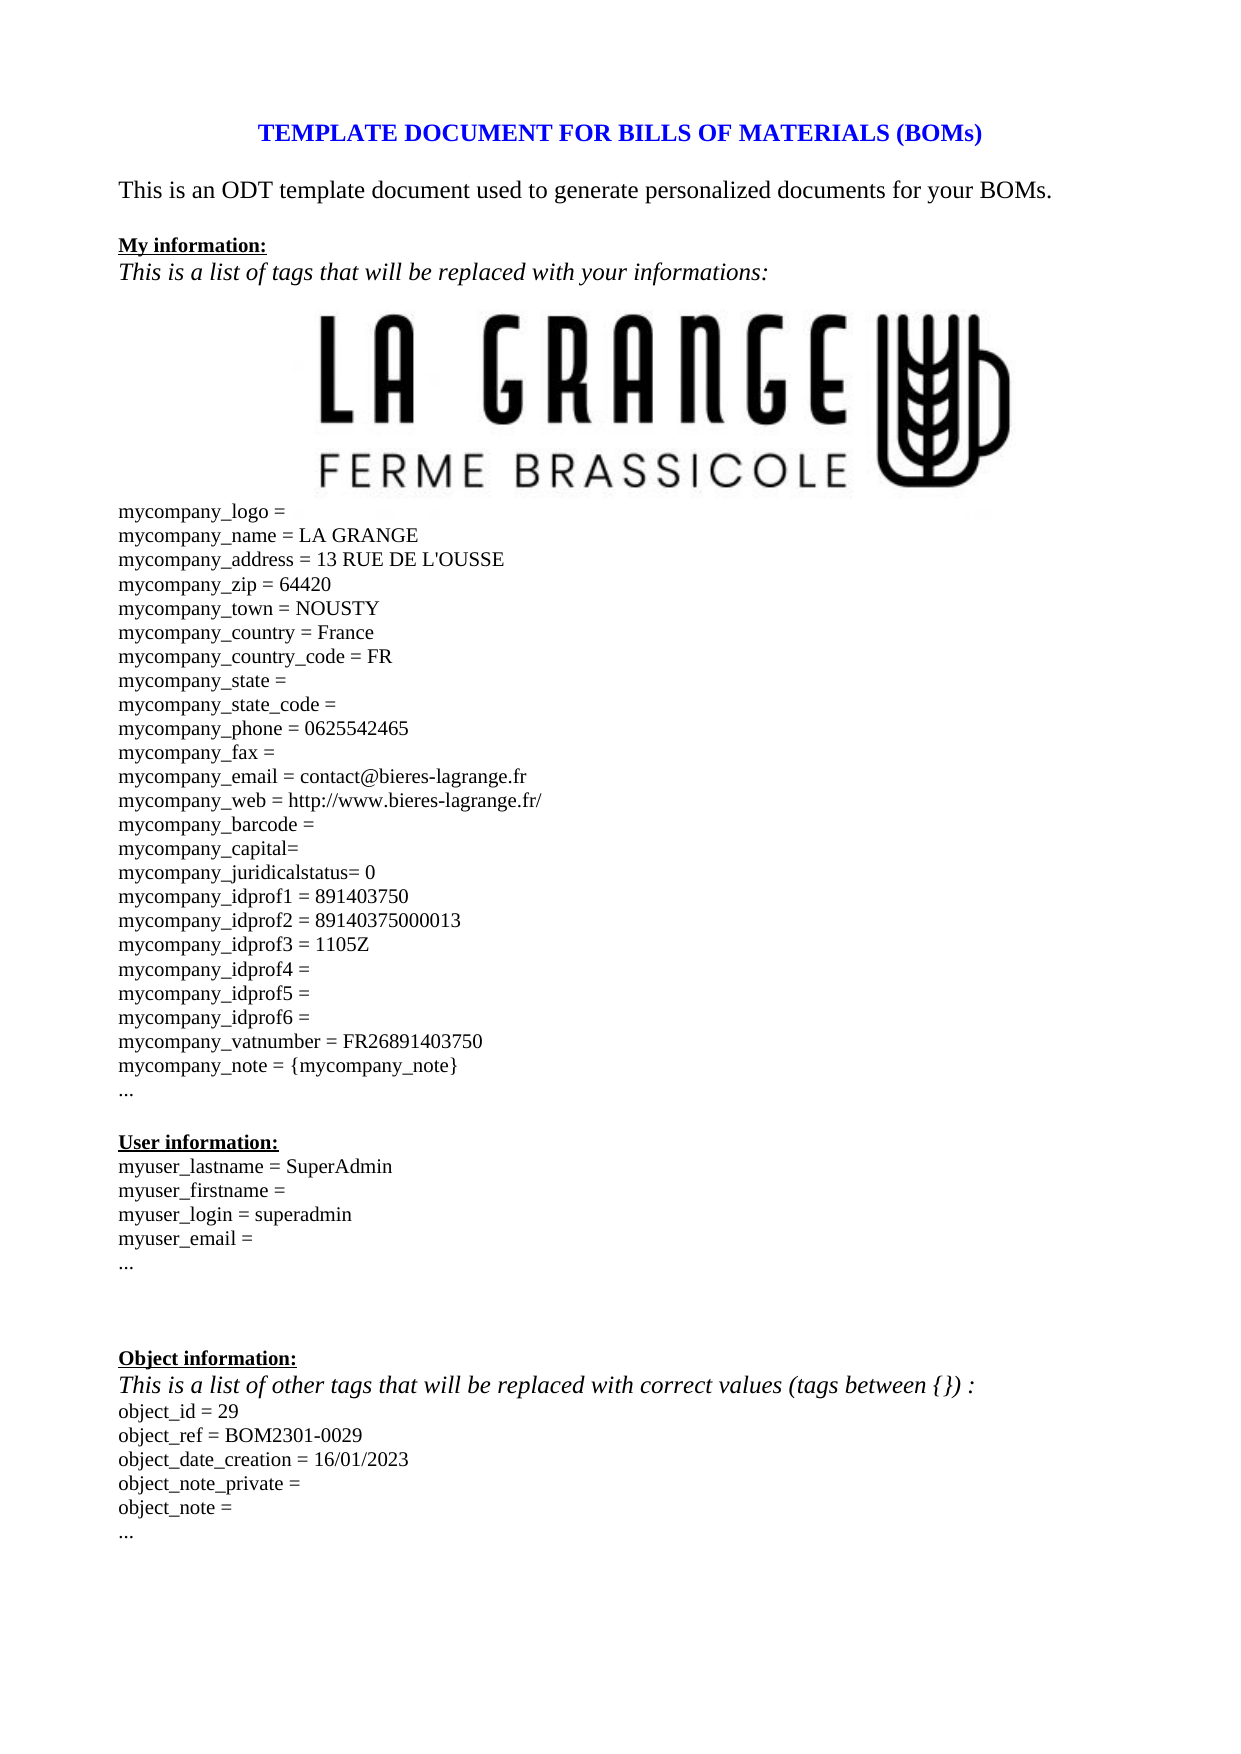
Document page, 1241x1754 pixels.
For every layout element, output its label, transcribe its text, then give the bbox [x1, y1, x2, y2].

text mycompany_capital= [118, 836, 1122, 860]
text User information: [118, 1129, 1122, 1154]
text object_ref = BOM2301-0029 [118, 1423, 1122, 1447]
text mycompany_town = NOUSTY [118, 596, 1122, 619]
text mycompany_idprof5 = [118, 981, 1122, 1004]
text object_date_creation = 16/01/2023 [118, 1447, 1122, 1471]
text mycompany_idprof3 = 1105Z [118, 932, 1122, 956]
text This is a list of other tags that will be replaced with correct values (tags between {}) : [118, 1370, 1122, 1399]
text mycompany_idprof1 = 891403750 [118, 884, 1122, 908]
text mycompany_zip = 64420 [118, 571, 1122, 596]
text This is a list of tags that will be replaced with your informations: [118, 257, 1122, 286]
text This is an ODT template document used to generate personalized documents for your BOMs. [118, 176, 1122, 204]
text ... [118, 1250, 1122, 1274]
text TEMPLATE DOCUMENT FOR BILLS OF MATERIALS (BOMs) [118, 118, 1122, 147]
text object_id = 29 [118, 1399, 1122, 1423]
text mycompany_juridicalstatus= 0 [118, 860, 1122, 884]
text mycompany_barcode = [118, 812, 1122, 836]
text mycompany_fax = [118, 740, 1122, 764]
text mycompany_country = France [118, 619, 1122, 644]
text myuser_email = [118, 1226, 1122, 1250]
text mycompany_idprof2 = 89140375000013 [118, 908, 1122, 932]
text myuser_login = superadmin [118, 1202, 1122, 1226]
text mycompany_vatnumber = FR26891403750 [118, 1029, 1122, 1053]
text Object information: [118, 1346, 1122, 1370]
text mycompany_country_code = FR [118, 644, 1122, 668]
text mycompany_state = [118, 668, 1122, 692]
text mycompany_email = contact@bieres-lagrange.fr [118, 764, 1122, 788]
text object_note_private = [118, 1471, 1122, 1495]
text myuser_firstname = [118, 1178, 1122, 1202]
picture [290, 286, 1041, 519]
text mycompany_name = LA GRANGE [118, 523, 1122, 547]
text myuser_lastname = SuperAdmin [118, 1154, 1122, 1178]
text My information: [118, 233, 1122, 257]
text mycompany_address = 13 RUE DE L'OUSSE [118, 547, 1122, 571]
text ... [118, 1077, 1122, 1101]
text mycompany_idprof6 = [118, 1004, 1122, 1029]
text ... [118, 1519, 1122, 1543]
text mycompany_logo = [118, 286, 1122, 523]
text mycompany_note = {mycompany_note} [118, 1053, 1122, 1077]
text mycompany_web = http://www.bieres-lagrange.fr/ [118, 788, 1122, 812]
text mycompany_state_code = [118, 692, 1122, 716]
text mycompany_phone = 0625542465 [118, 716, 1122, 740]
text object_note = [118, 1495, 1122, 1519]
text mycompany_idprof4 = [118, 956, 1122, 981]
